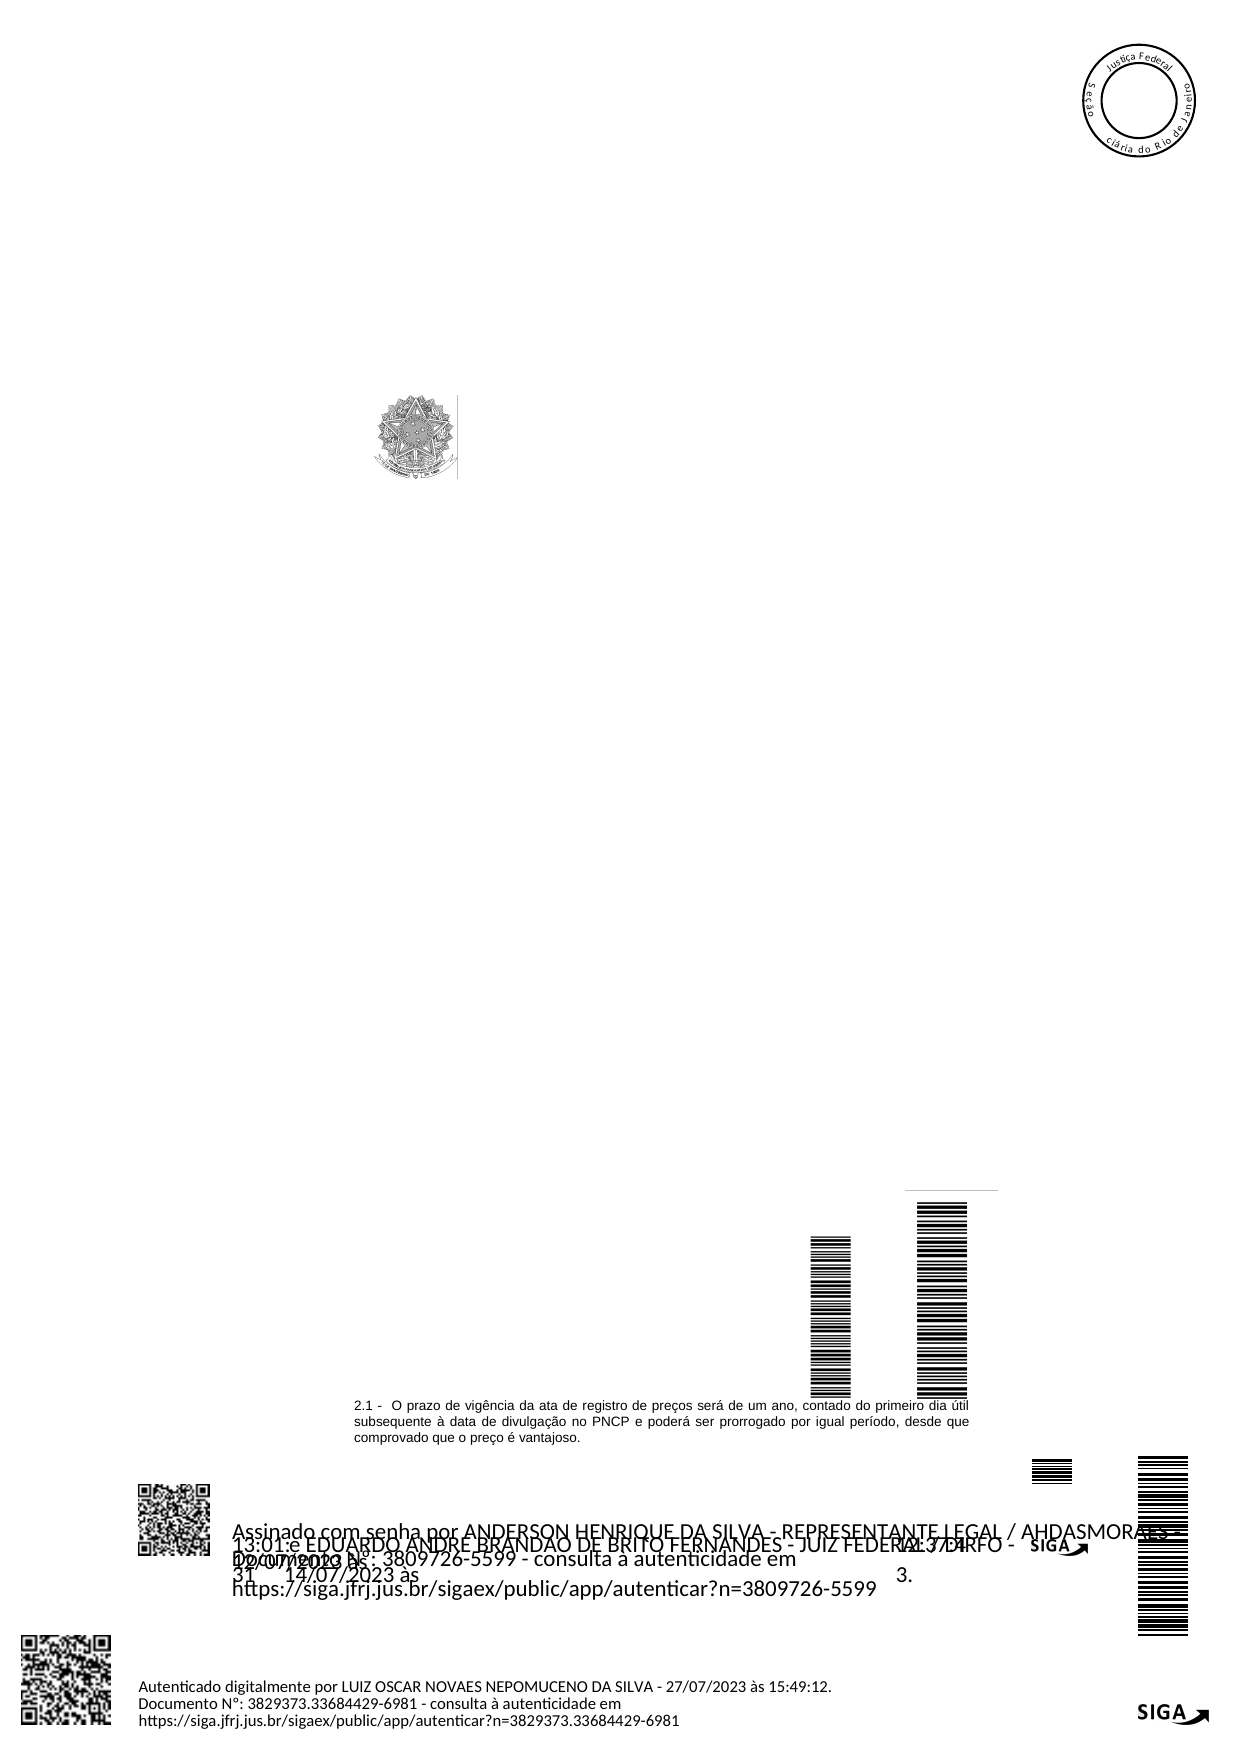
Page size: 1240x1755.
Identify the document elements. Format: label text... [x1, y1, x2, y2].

text 2.1 - O prazo de vigência da ata de registro de preços será de um ano, contado do primeiro dia útil subsequente à data de divulgação no PNCP e poderá ser prorrogado por igual período, desde que comprovado que o preço é vantajoso. [354, 1398, 971, 1446]
